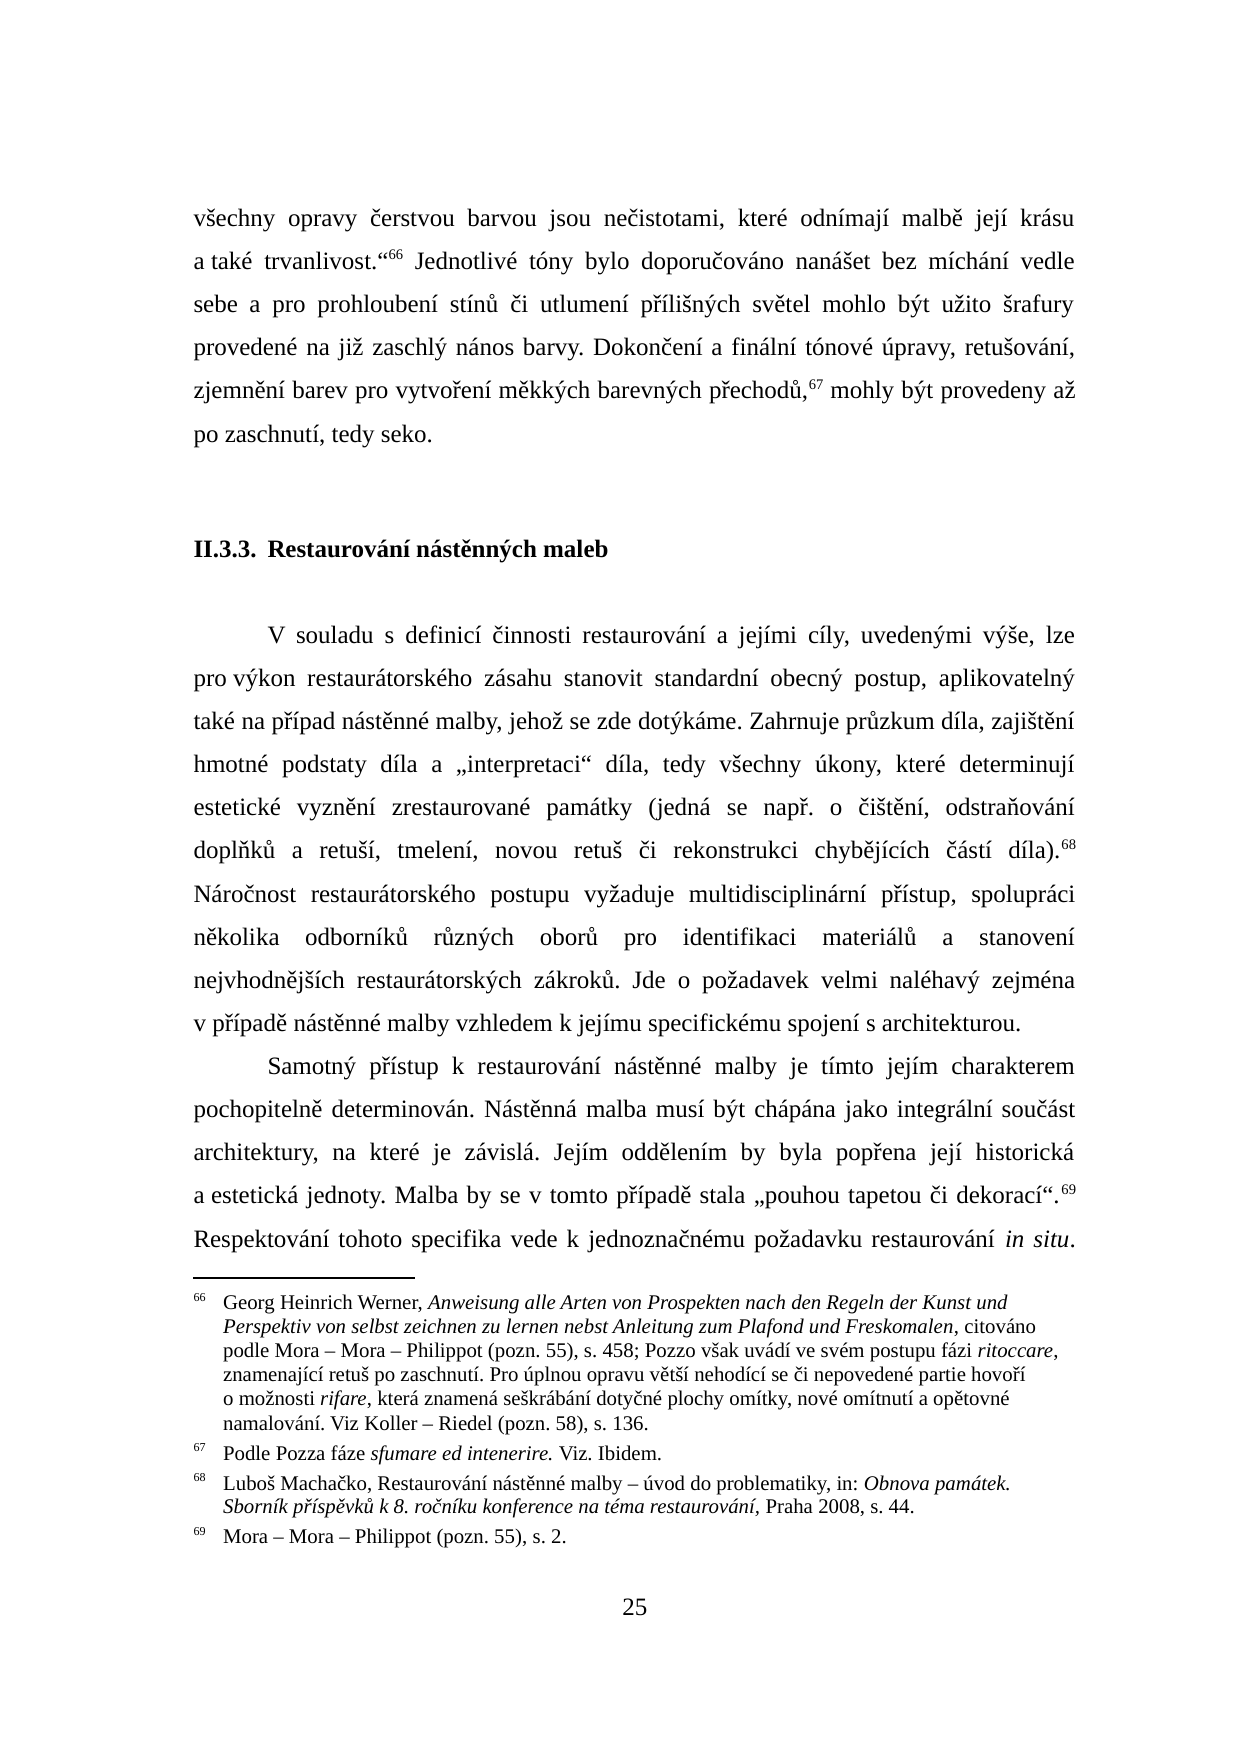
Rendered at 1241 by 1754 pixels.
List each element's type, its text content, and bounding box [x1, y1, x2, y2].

text Mora – Mora – Philippot (pozn. 55), s. 2. [193, 1524, 1076, 1548]
text všechny opravy čerstvou barvou jsou nečistotami, které odnímají malbě její krásu a také trvanlivost.“ Jednotlivé tóny bylo doporučováno nanášet bez míchání vedle sebe a pro prohloubení stínů či utlumení přílišných světel mohlo být užito šrafury provedené na již zaschlý nános barvy. Dokončení a finální tónové úpravy, retušování, zjemnění barev pro vytvoření měkkých barevných přechodů, mohly být provedeny až po zaschnutí, tedy seko. [193, 203, 1076, 447]
text V souladu s definicí činnosti restaurování a jejími cíly, uvedenými výše, lze pro výkon restaurátorského zásahu stanovit standardní obecný postup, aplikovatelný také na případ nástěnné malby, jehož se zde dotýkáme. Zahrnuje průzkum díla, zajištění hmotné podstaty díla a „interpretaci“ díla, tedy všechny úkony, které determinují estetické vyznění zrestaurované památky (jedná se např. o čištění, odstraňování doplňků a retuší, tmelení, novou retuš či rekonstrukci chybějících částí díla). Náročnost restaurátorského postupu vyžaduje multidisciplinární přístup, spolupráci několika odborníků různých oborů pro identifikaci materiálů a stanovení nejvhodnějších restaurátorských zákroků. Jde o požadavek velmi naléhavý zejména v případě nástěnné malby vzhledem k jejímu specifickému spojení s architekturou. [193, 620, 1076, 1037]
text Samotný přístup k restaurování nástěnné malby je tímto jejím charakterem pochopitelně determinován. Nástěnná malba musí být chápána jako integrální součást architektury, na které je závislá. Jejím oddělením by byla popřena její historická a estetická jednoty. Malba by se v tomto případě stala „pouhou tapetou či dekorací“. Respektování tohoto specifika vede k jednoznačnému požadavku restaurování in situ. [193, 1051, 1076, 1252]
text Luboš Machačko, Restaurování nástěnné malby – úvod do problematiky, in: Obnova památek. Sborník příspěvků k 8. ročníku konference na téma restaurování, Praha 2008, s. 44. [193, 1470, 1076, 1518]
text II.3.3. Restaurování nástěnných maleb [193, 534, 1076, 562]
text Georg Heinrich Werner, Anweisung alle Arten von Prospekten nach den Regeln der Kunst und Perspektiv von selbst zeichnen zu lernen nebst Anleitung zum Plafond und Freskomalen, citováno podle Mora – Mora – Philippot (pozn. 55), s. 458; Pozzo však uvádí ve svém postupu fázi ritoccare, znamenající retuš po zaschnutí. Pro úplnou opravu větší nehodící se či nepovedené partie hovoří o možnosti rifare, která znamená seškrábání dotyčné plochy omítky, nové omítnutí a opětovné namalování. Viz Koller – Riedel (pozn. 58), s. 136. [193, 1290, 1076, 1434]
text Podle Pozza fáze sfumare ed intenerire. Viz. Ibidem. [193, 1440, 1076, 1464]
